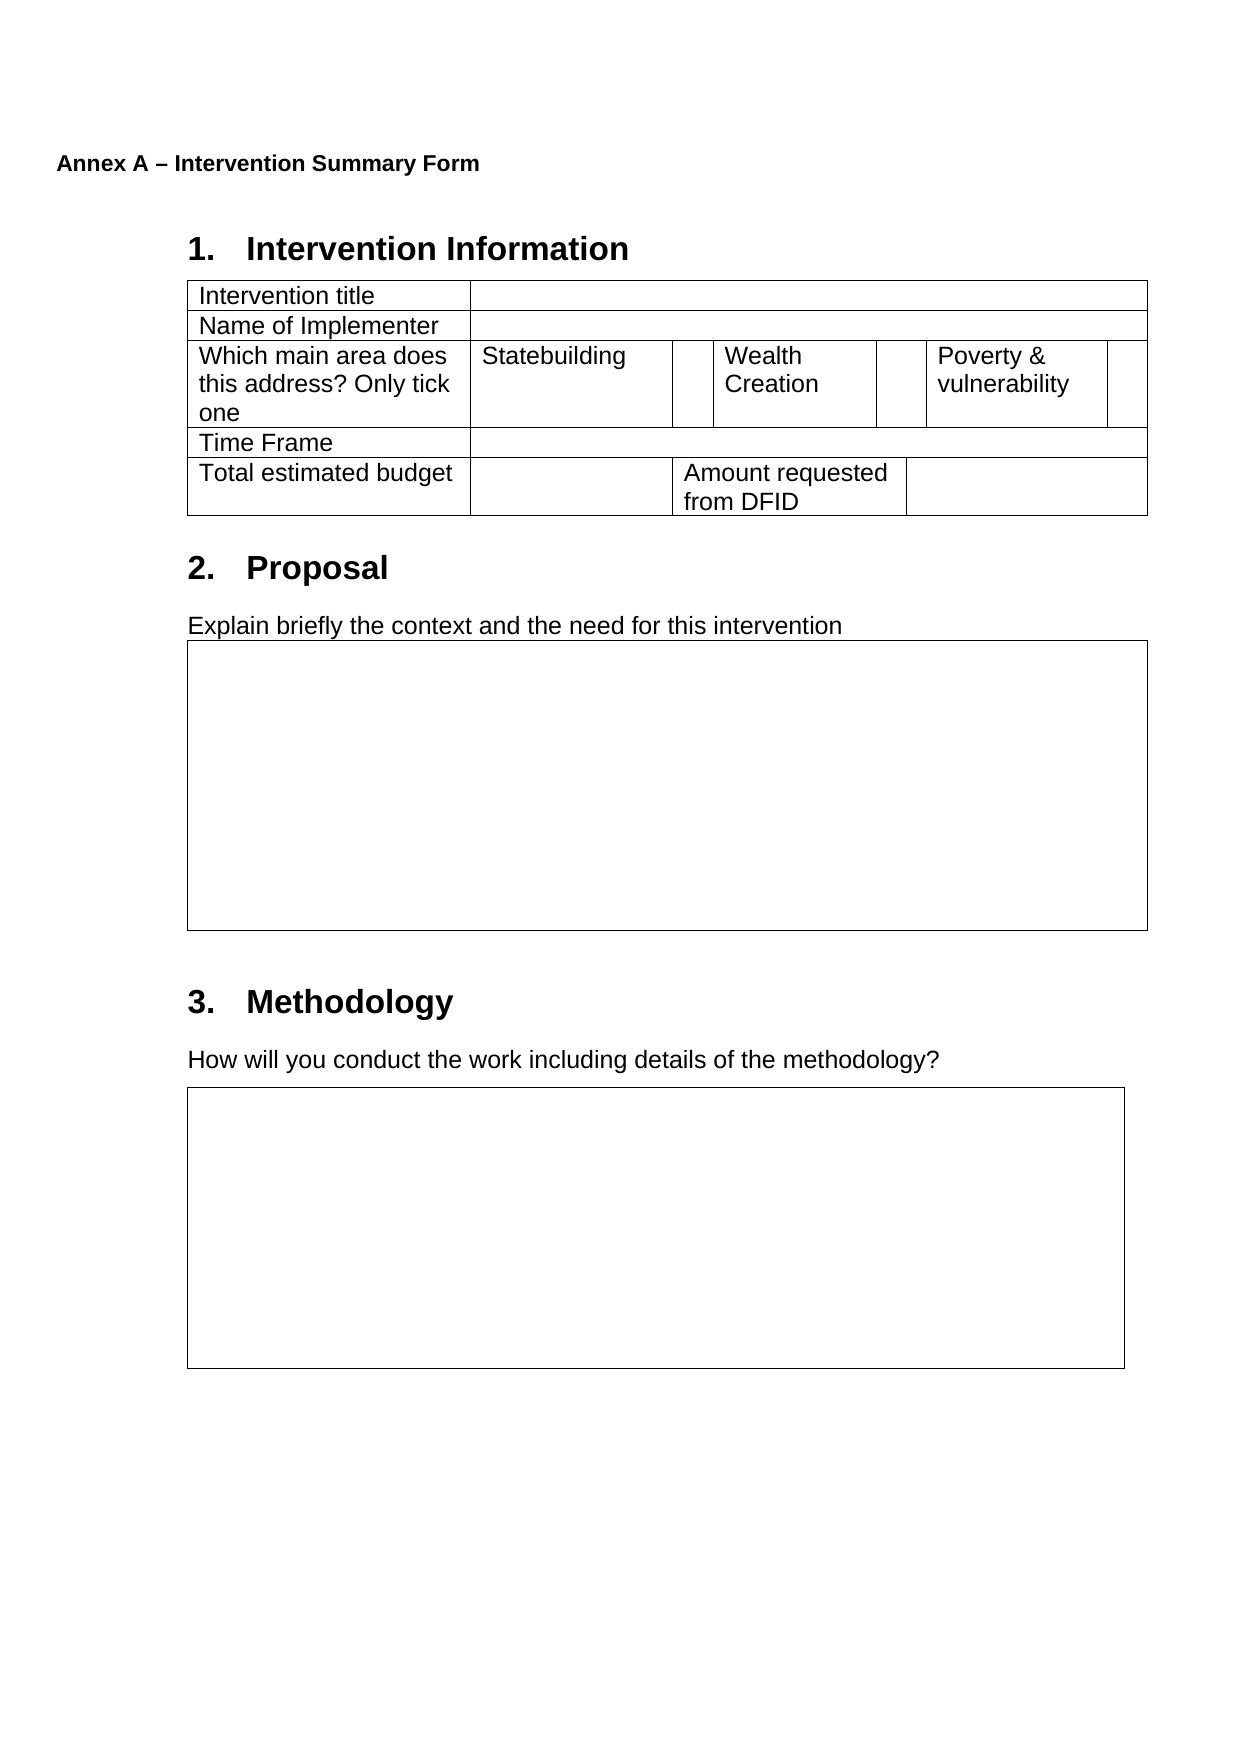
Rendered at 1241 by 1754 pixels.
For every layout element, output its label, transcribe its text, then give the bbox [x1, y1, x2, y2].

subtitle Proposal [187, 548, 1125, 586]
table_header [188, 641, 1147, 930]
table_cell [471, 428, 1147, 457]
table_cell [673, 341, 713, 427]
subtitle Intervention Information [187, 229, 1125, 267]
table_cell Statebuilding [471, 341, 672, 427]
table_cell Wealth Creation [714, 341, 876, 427]
table_header [471, 281, 1147, 310]
table_cell Total estimated budget [188, 458, 470, 515]
table_cell Time Frame [188, 428, 470, 457]
table_cell [877, 341, 926, 427]
table_cell [471, 311, 1147, 339]
table_cell Which main area does this address? Only tick one [188, 341, 470, 427]
table_cell [907, 458, 1147, 515]
text Annex A – Intervention Summary Form [56, 150, 1068, 176]
table_cell [1108, 341, 1147, 427]
table_cell Amount requested from DFID [673, 458, 906, 515]
table_cell Name of Implementer [188, 311, 470, 339]
text Explain briefly the context and the need for this intervention [187, 611, 1125, 640]
subtitle Methodology [187, 982, 1125, 1020]
table_cell [471, 458, 672, 515]
table_header Intervention title [188, 281, 470, 310]
table_cell Poverty & vulnerability [927, 341, 1107, 427]
text How will you conduct the work including details of the methodology? [187, 1045, 1125, 1074]
